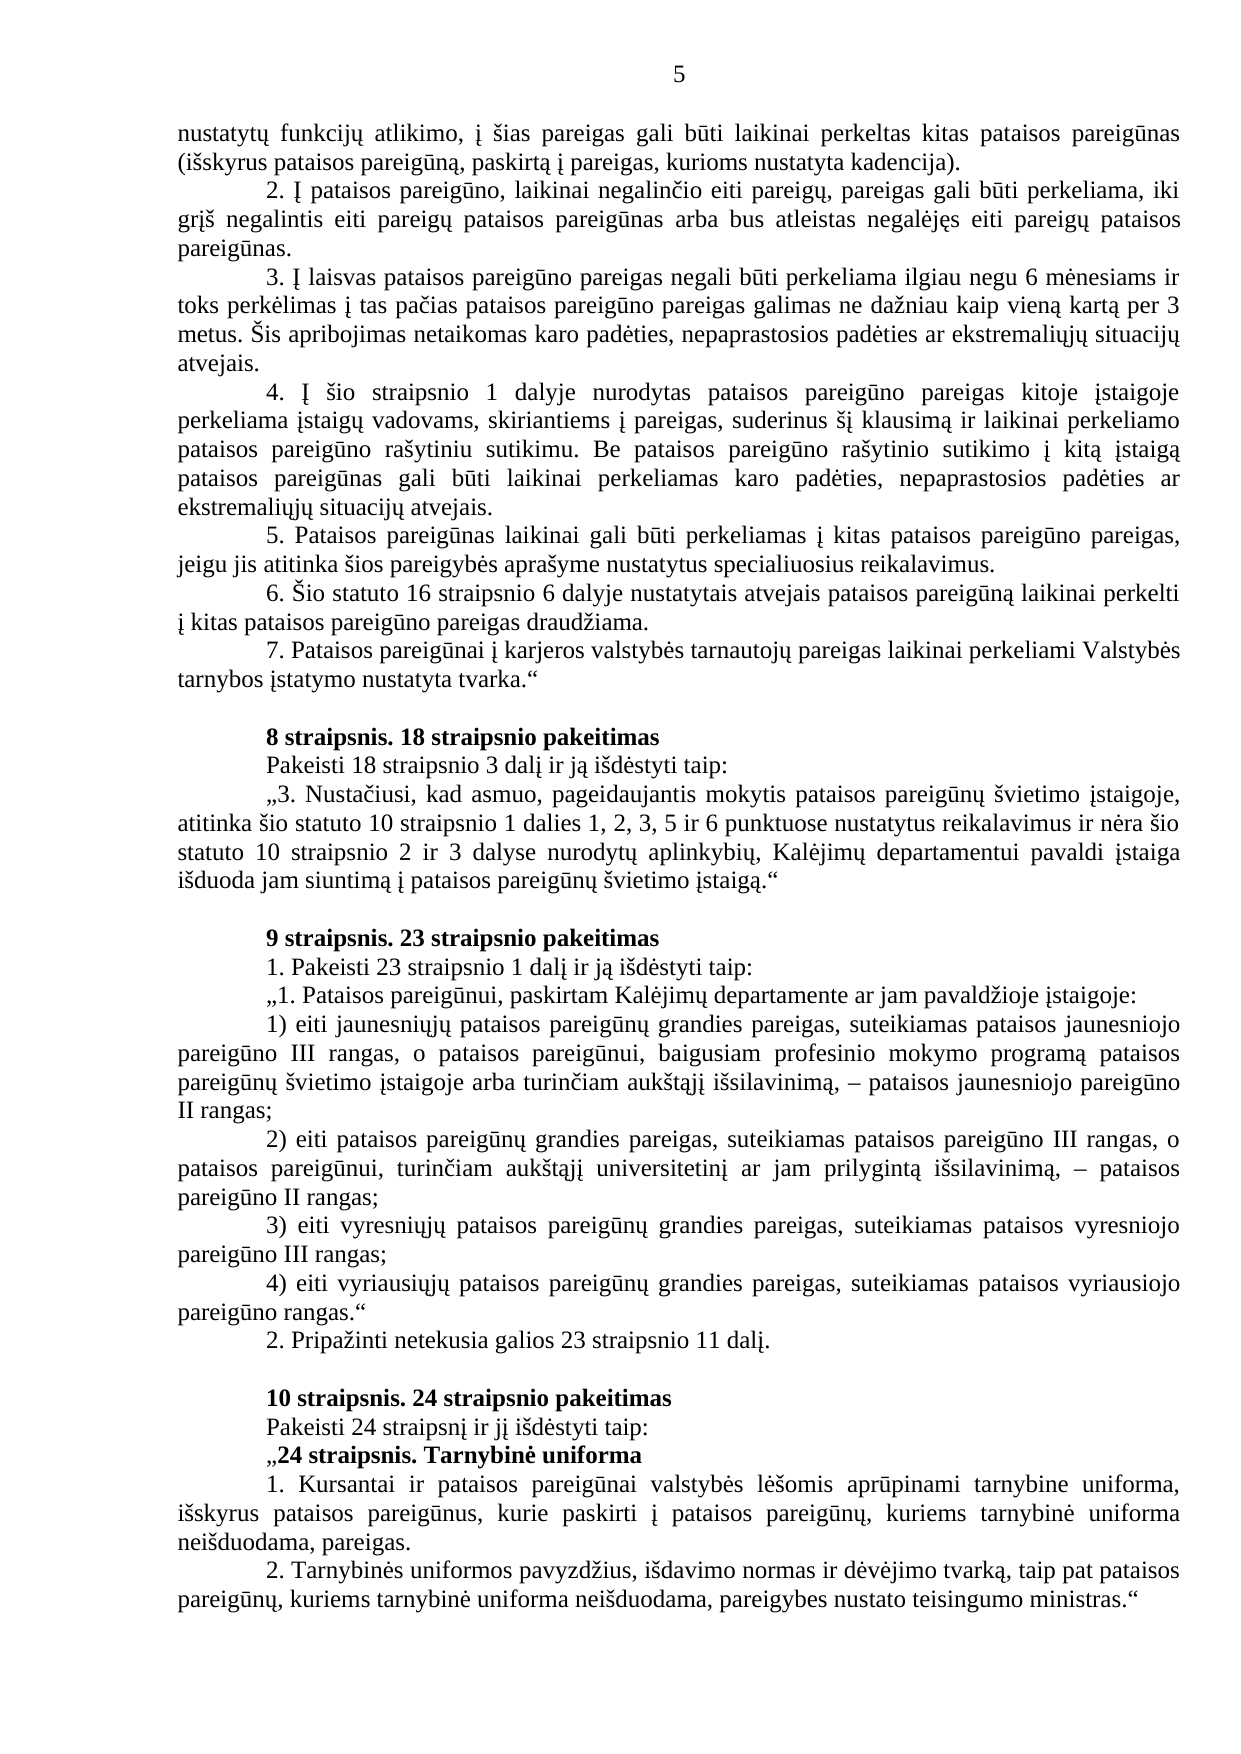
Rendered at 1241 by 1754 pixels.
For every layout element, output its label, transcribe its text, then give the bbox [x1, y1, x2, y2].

text „3. Nustačiusi, kad asmuo, pageidaujantis mokytis pataisos pareigūnų švietimo įstaigoje, atitinka šio statuto 10 straipsnio 1 dalies 1, 2, 3, 5 ir 6 punktuose nustatytus reikalavimus ir nėra šio statuto 10 straipsnio 2 ir 3 dalyse nurodytų aplinkybių, Kalėjimų departamentui pavaldi įstaiga išduoda jam siuntimą į pataisos pareigūnų švietimo įstaigą.“ [177, 779, 1181, 894]
text „24 straipsnis. Tarnybinė uniforma [177, 1441, 1181, 1469]
text 6. Šio statuto 16 straipsnio 6 dalyje nustatytais atvejais pataisos pareigūną laikinai perkelti į kitas pataisos pareigūno pareigas draudžiama. [177, 578, 1181, 636]
text 9 straipsnis. 23 straipsnio pakeitimas [177, 923, 1181, 952]
text 7. Pataisos pareigūnai į karjeros valstybės tarnautojų pareigas laikinai perkeliami Valstybės tarnybos įstatymo nustatyta tvarka.“ [177, 636, 1181, 693]
text 1. Kursantai ir pataisos pareigūnai valstybės lėšomis aprūpinami tarnybine uniforma, išskyrus pataisos pareigūnus, kurie paskirti į pataisos pareigūnų, kuriems tarnybinė uniforma neišduodama, pareigas. [177, 1469, 1181, 1556]
text Pakeisti 24 straipsnį ir jį išdėstyti taip: [177, 1412, 1181, 1441]
text 2. Pripažinti netekusia galios 23 straipsnio 11 dalį. [177, 1326, 1181, 1354]
text 5. Pataisos pareigūnas laikinai gali būti perkeliamas į kitas pataisos pareigūno pareigas, jeigu jis atitinka šios pareigybės aprašyme nustatytus specialiuosius reikalavimus. [177, 521, 1181, 578]
text Pakeisti 18 straipsnio 3 dalį ir ją išdėstyti taip: [177, 751, 1181, 779]
text 8 straipsnis. 18 straipsnio pakeitimas [177, 722, 1181, 751]
text 3. Į laisvas pataisos pareigūno pareigas negali būti perkeliama ilgiau negu 6 mėnesiams ir toks perkėlimas į tas pačias pataisos pareigūno pareigas galimas ne dažniau kaip vieną kartą per 3 metus. Šis apribojimas netaikomas karo padėties, nepaprastosios padėties ar ekstremaliųjų situacijų atvejais. [177, 262, 1181, 377]
text nustatytų funkcijų atlikimo, į šias pareigas gali būti laikinai perkeltas kitas pataisos pareigūnas (išskyrus pataisos pareigūną, paskirtą į pareigas, kurioms nustatyta kadencija). [177, 118, 1181, 176]
text 1. Pakeisti 23 straipsnio 1 dalį ir ją išdėstyti taip: [177, 952, 1181, 981]
text 2) eiti pataisos pareigūnų grandies pareigas, suteikiamas pataisos pareigūno III rangas, o pataisos pareigūnui, turinčiam aukštąjį universitetinį ar jam prilygintą išsilavinimą, – pataisos pareigūno II rangas; [177, 1124, 1181, 1211]
text 3) eiti vyresniųjų pataisos pareigūnų grandies pareigas, suteikiamas pataisos vyresniojo pareigūno III rangas; [177, 1211, 1181, 1268]
text „1. Pataisos pareigūnui, paskirtam Kalėjimų departamente ar jam pavaldžioje įstaigoje: [177, 981, 1181, 1009]
text 4) eiti vyriausiųjų pataisos pareigūnų grandies pareigas, suteikiamas pataisos vyriausiojo pareigūno rangas.“ [177, 1268, 1181, 1326]
text 2. Į pataisos pareigūno, laikinai negalinčio eiti pareigų, pareigas gali būti perkeliama, iki grįš negalintis eiti pareigų pataisos pareigūnas arba bus atleistas negalėjęs eiti pareigų pataisos pareigūnas. [177, 176, 1181, 262]
text 1) eiti jaunesniųjų pataisos pareigūnų grandies pareigas, suteikiamas pataisos jaunesniojo pareigūno III rangas, o pataisos pareigūnui, baigusiam profesinio mokymo programą pataisos pareigūnų švietimo įstaigoje arba turinčiam aukštąjį išsilavinimą, – pataisos jaunesniojo pareigūno II rangas; [177, 1009, 1181, 1124]
text 10 straipsnis. 24 straipsnio pakeitimas [177, 1383, 1181, 1412]
text 4. Į šio straipsnio 1 dalyje nurodytas pataisos pareigūno pareigas kitoje įstaigoje perkeliama įstaigų vadovams, skiriantiems į pareigas, suderinus šį klausimą ir laikinai perkeliamo pataisos pareigūno rašytiniu sutikimu. Be pataisos pareigūno rašytinio sutikimo į kitą įstaigą pataisos pareigūnas gali būti laikinai perkeliamas karo padėties, nepaprastosios padėties ar ekstremaliųjų situacijų atvejais. [177, 377, 1181, 521]
text 2. Tarnybinės uniformos pavyzdžius, išdavimo normas ir dėvėjimo tvarką, taip pat pataisos pareigūnų, kuriems tarnybinė uniforma neišduodama, pareigybes nustato teisingumo ministras.“ [177, 1556, 1181, 1613]
